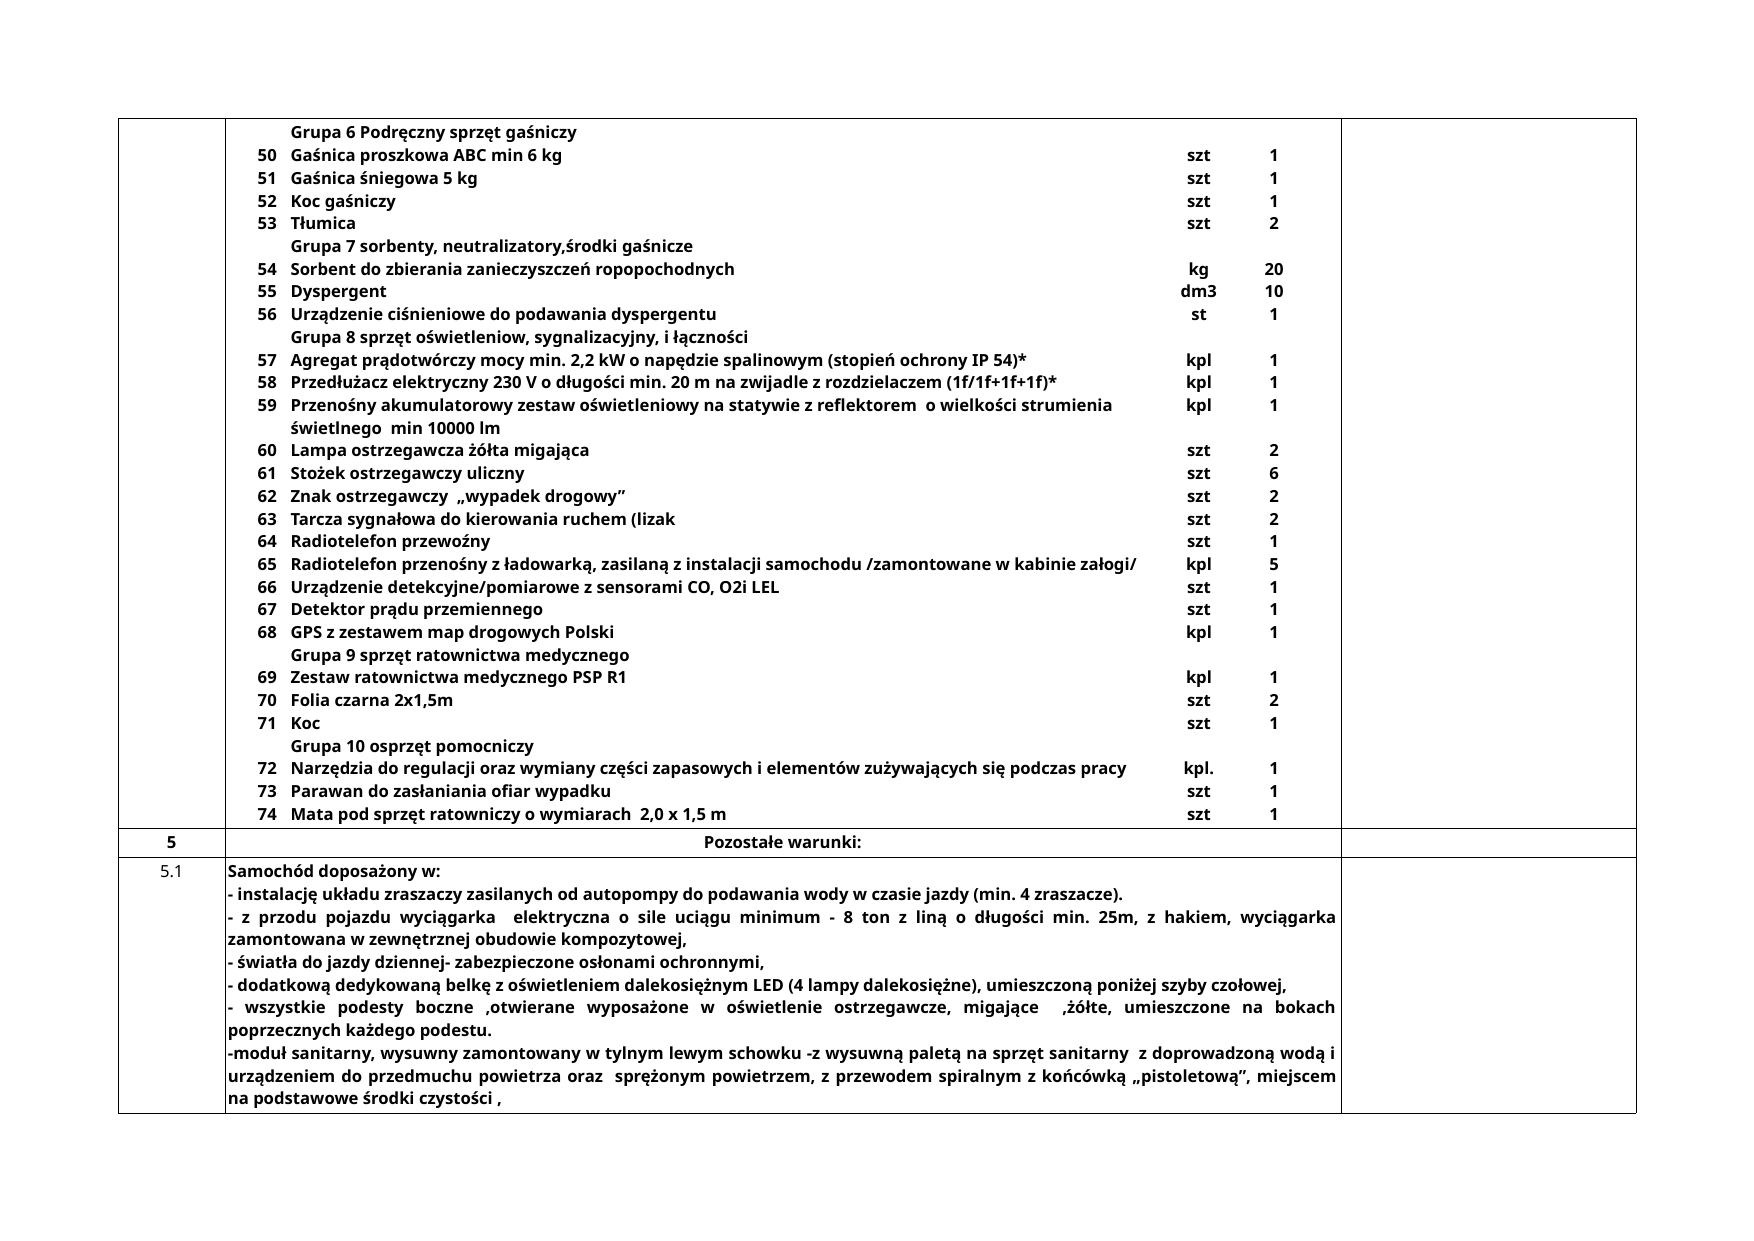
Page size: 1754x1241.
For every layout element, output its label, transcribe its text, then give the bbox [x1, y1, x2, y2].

table_cell 54 [244, 258, 290, 280]
table_cell Koc gaśniczy [290, 189, 1169, 212]
table_cell [244, 644, 290, 666]
table_cell kpl [1169, 394, 1228, 439]
table_cell Przenośny akumulatorowy zestaw oświetleniowy na statywie z reflektorem o wielkości strumienia świetlnego min 10000 lm [290, 394, 1169, 439]
table_cell Znak ostrzegawczy „wypadek drogowy” [290, 485, 1169, 507]
table_cell 55 [244, 280, 290, 303]
table_cell 56 [244, 303, 290, 326]
table_cell Detektor prądu przemiennego [290, 598, 1169, 621]
table_cell [119, 119, 225, 828]
table_cell 1 [1228, 394, 1320, 439]
table_cell 68 [244, 621, 290, 643]
table_cell szt [1169, 507, 1228, 530]
table_cell Koc [290, 712, 1169, 734]
table_cell szt [1169, 167, 1228, 189]
table_cell szt [1169, 530, 1228, 553]
table_cell Grupa 9 sprzęt ratownictwa medycznego [290, 644, 1169, 666]
table_cell Urządzenie ciśnieniowe do podawania dyspergentu [290, 303, 1169, 326]
table_cell 1 [1228, 530, 1320, 553]
table_cell 71 [244, 712, 290, 734]
table_cell 1 [1228, 348, 1320, 371]
table_cell 1 [1228, 666, 1320, 689]
table_cell 74 [244, 803, 290, 825]
table_cell [1169, 121, 1228, 144]
table_cell Parawan do zasłaniania ofiar wypadku [290, 780, 1169, 802]
table_cell szt [1169, 212, 1228, 235]
table_cell Stożek ostrzegawczy uliczny [290, 462, 1169, 484]
table_cell Narzędzia do regulacji oraz wymiany części zapasowych i elementów zużywających się podczas pracy [290, 757, 1169, 780]
table_cell 69 [244, 666, 290, 689]
table_cell kpl [1169, 371, 1228, 394]
table_cell 1 [1228, 712, 1320, 734]
table_cell 62 [244, 485, 290, 507]
table_cell [244, 326, 290, 348]
table_cell szt [1169, 144, 1228, 167]
table_cell 1 [1228, 303, 1320, 326]
table_cell 1 [1228, 144, 1320, 167]
table_cell Sorbent do zbierania zanieczyszczeń ropopochodnych [290, 258, 1169, 280]
table_cell 61 [244, 462, 290, 484]
table_cell szt [1169, 189, 1228, 212]
table_cell [1169, 235, 1228, 257]
table_cell [244, 235, 290, 257]
table_cell 1 [1228, 598, 1320, 621]
table_cell 1 [1228, 575, 1320, 598]
table_cell 59 [244, 394, 290, 439]
table_cell 58 [244, 371, 290, 394]
table_cell Tłumica [290, 212, 1169, 235]
table_cell [1342, 829, 1636, 857]
table_cell 2 [1228, 689, 1320, 712]
table_cell 6 [1228, 462, 1320, 484]
table_cell Pozostałe warunki: [226, 829, 1341, 857]
table_cell [244, 734, 290, 757]
table_cell 57 [244, 348, 290, 371]
table_cell szt [1169, 780, 1228, 802]
table_cell szt [1169, 485, 1228, 507]
table_cell 1 [1228, 780, 1320, 802]
table_cell 1 [1228, 371, 1320, 394]
table_cell szt [1169, 712, 1228, 734]
table_cell 50 [244, 144, 290, 167]
table_cell szt [1169, 439, 1228, 462]
table_cell Grupa 6 Podręczny sprzęt gaśniczy [290, 121, 1169, 144]
table_cell Grupa 8 sprzęt oświetleniow, sygnalizacyjny, i łączności [290, 326, 1169, 348]
table_cell 2 [1228, 439, 1320, 462]
table_cell Folia czarna 2x1,5m [290, 689, 1169, 712]
table_cell 20 [1228, 258, 1320, 280]
table_cell 1 [1228, 757, 1320, 780]
table_cell Przedłużacz elektryczny 230 V o długości min. 20 m na zwijadle z rozdzielaczem (1f/1f+1f+1f)* [290, 371, 1169, 394]
table_cell 10 [1228, 280, 1320, 303]
table_cell kpl. [1169, 757, 1228, 780]
table_cell 5 [119, 829, 225, 857]
table_cell 1 [1228, 621, 1320, 643]
table_cell 67 [244, 598, 290, 621]
table_cell 5.1 [119, 858, 225, 1112]
table_cell Dyspergent [290, 280, 1169, 303]
table_cell dm3 [1169, 280, 1228, 303]
table_cell 52 [244, 189, 290, 212]
table_cell 1 [1228, 803, 1320, 825]
table_cell 5 [1228, 553, 1320, 575]
table_cell Agregat prądotwórczy mocy min. 2,2 kW o napędzie spalinowym (stopień ochrony IP 54)* [290, 348, 1169, 371]
table_cell Mata pod sprzęt ratowniczy o wymiarach 2,0 x 1,5 m [290, 803, 1169, 825]
table_cell [1342, 119, 1636, 828]
table_cell kg [1169, 258, 1228, 280]
table_cell Grupa 10 osprzęt pomocniczy [290, 734, 1169, 757]
table_cell kpl [1169, 553, 1228, 575]
table_cell [1342, 858, 1636, 1112]
table_cell 73 [244, 780, 290, 802]
table_cell szt [1169, 575, 1228, 598]
table_cell szt [1169, 462, 1228, 484]
table_cell [244, 121, 290, 144]
table_cell 64 [244, 530, 290, 553]
table_cell 63 [244, 507, 290, 530]
table_cell Radiotelefon przewoźny [290, 530, 1169, 553]
table_cell kpl [1169, 621, 1228, 643]
table_cell 1 [1228, 189, 1320, 212]
table_cell [1228, 326, 1320, 348]
table_cell Urządzenie detekcyjne/pomiarowe z sensorami CO, O2i LEL [290, 575, 1169, 598]
table_cell kpl [1169, 666, 1228, 689]
table_cell 51 [244, 167, 290, 189]
table_cell Samochód doposażony w: - instalację układu zraszaczy zasilanych od autopompy do podawania wody w czasie jazdy (min. 4 zraszacze). - z przodu pojazdu wyciągarka elektryczna o sile uciągu minimum - 8 ton z liną o długości min. 25m, z hakiem, wyciągarka zamontowana w zewnętrznej obudowie kompozytowej, - światła do jazdy dziennej- zabezpieczone osłonami ochronnymi, - dodatkową dedykowaną belkę z oświetleniem dalekosiężnym LED (4 lampy dalekosiężne), umieszczoną poniżej szyby czołowej, - wszystkie podesty boczne ,otwierane wyposażone w oświetlenie ostrzegawcze, migające ,żółte, umieszczone na bokach poprzecznych każdego podestu. -moduł sanitarny, wysuwny zamontowany w tylnym lewym schowku -z wysuwną paletą na sprzęt sanitarny z doprowadzoną wodą i urządzeniem do przedmuchu powietrza oraz sprężonym powietrzem, z przewodem spiralnym z końcówką „pistoletową”, miejscem na podstawowe środki czystości , [226, 858, 1341, 1112]
table_cell 65 [244, 553, 290, 575]
table_cell 70 [244, 689, 290, 712]
table_cell Zestaw ratownictwa medycznego PSP R1 [290, 666, 1169, 689]
table_cell [1169, 734, 1228, 757]
table_cell 72 [244, 757, 290, 780]
table_cell [1228, 121, 1320, 144]
table_cell Lampa ostrzegawcza żółta migająca [290, 439, 1169, 462]
table_cell [1169, 644, 1228, 666]
table_cell Gaśnica śniegowa 5 kg [290, 167, 1169, 189]
table_cell 2 [1228, 485, 1320, 507]
table_cell Grupa 7 sorbenty, neutralizatory,środki gaśnicze [290, 235, 1169, 257]
table_cell Gaśnica proszkowa ABC min 6 kg [290, 144, 1169, 167]
table_cell [226, 119, 1341, 828]
table_cell kpl [1169, 348, 1228, 371]
table_cell Radiotelefon przenośny z ładowarką, zasilaną z instalacji samochodu /zamontowane w kabinie załogi/ [290, 553, 1169, 575]
table_cell szt [1169, 598, 1228, 621]
table_cell [1169, 326, 1228, 348]
table_cell [1228, 734, 1320, 757]
table_cell Tarcza sygnałowa do kierowania ruchem (lizak [290, 507, 1169, 530]
table_cell szt [1169, 803, 1228, 825]
table_cell 60 [244, 439, 290, 462]
table_cell st [1169, 303, 1228, 326]
table_cell 53 [244, 212, 290, 235]
table_cell GPS z zestawem map drogowych Polski [290, 621, 1169, 643]
table_cell 2 [1228, 212, 1320, 235]
table_cell szt [1169, 689, 1228, 712]
table_cell [1228, 235, 1320, 257]
table_cell 1 [1228, 167, 1320, 189]
table_cell 2 [1228, 507, 1320, 530]
table_cell 66 [244, 575, 290, 598]
table_cell [1228, 644, 1320, 666]
